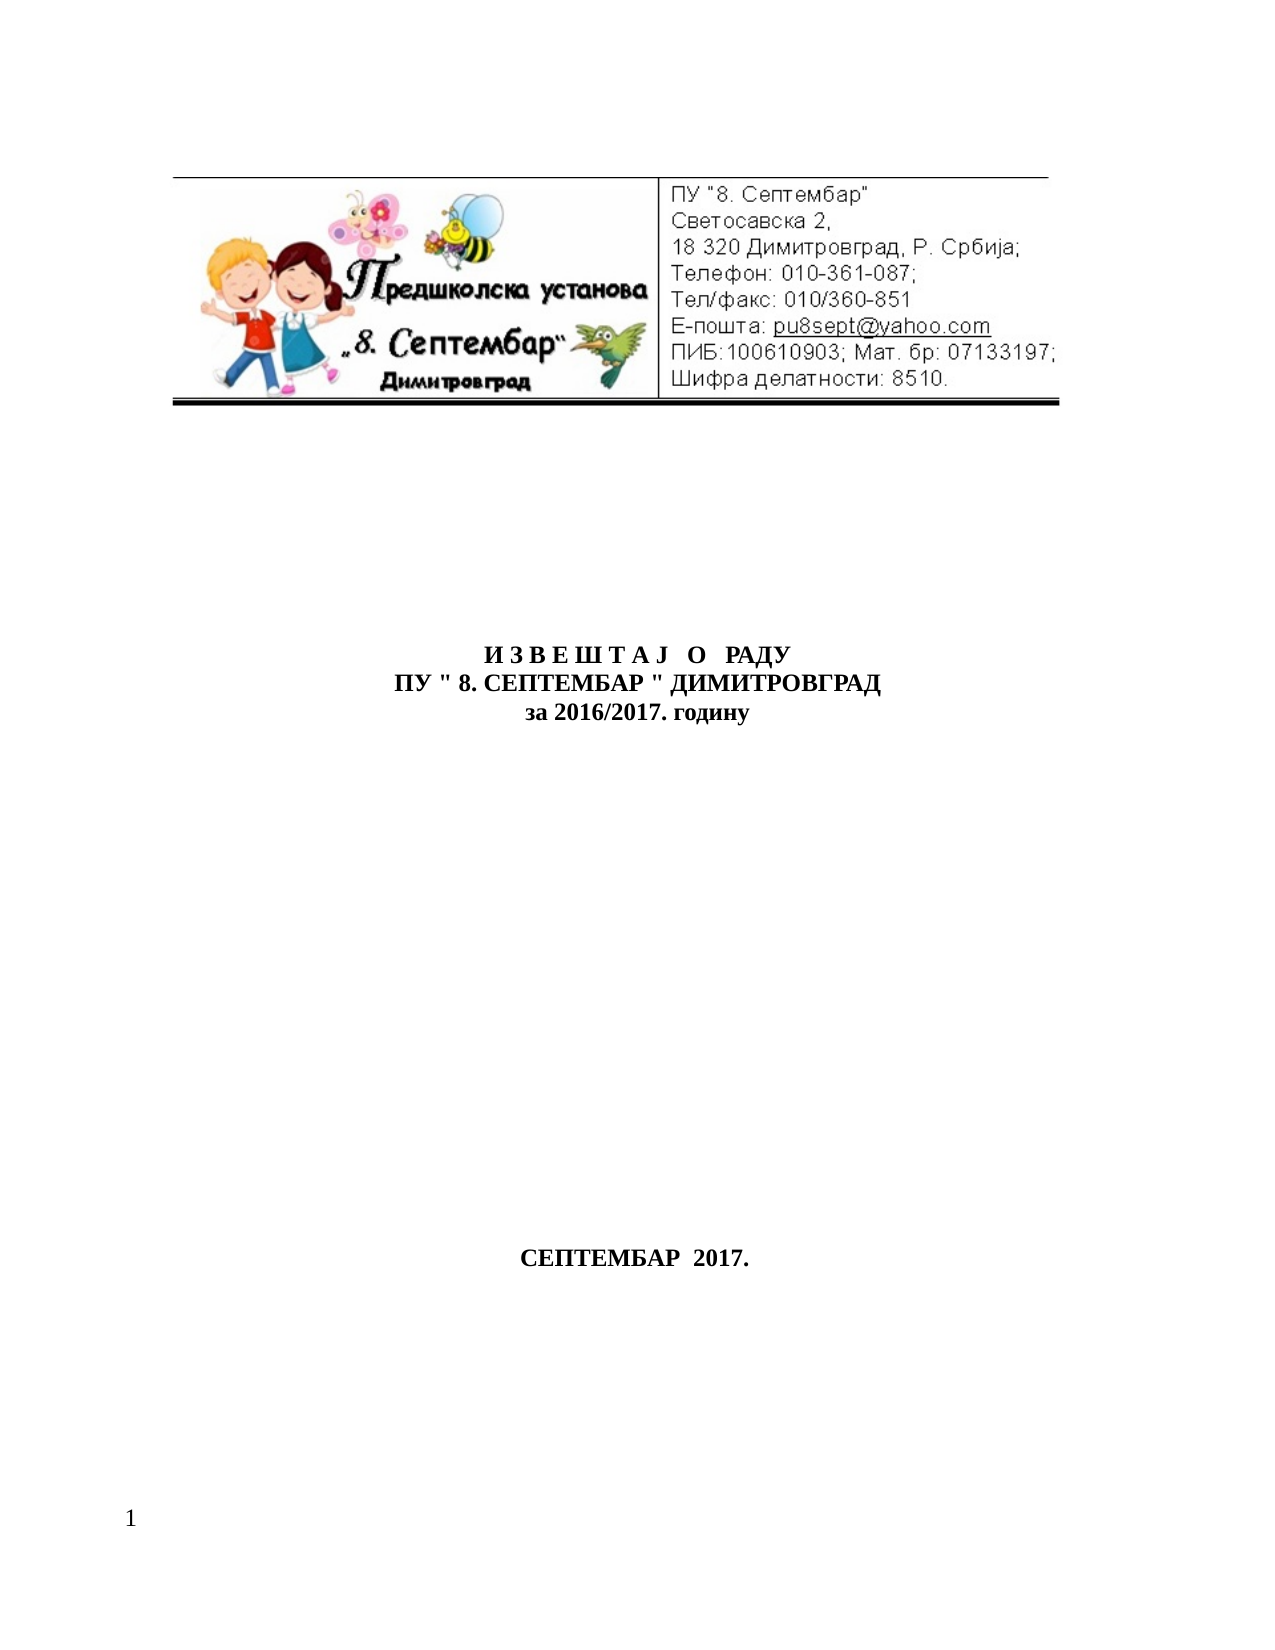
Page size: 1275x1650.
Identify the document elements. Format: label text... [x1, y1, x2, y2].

text СЕПТЕМБАР 2017. [118, 1243, 1157, 1272]
text ПУ " 8. СЕПТЕМБАР " ДИМИТРОВГРАД [118, 668, 1157, 697]
text за 2016/2017. годину [118, 697, 1157, 726]
text И З В Е Ш Т А Ј О РАДУ [118, 640, 1157, 668]
picture [169, 177, 1106, 407]
